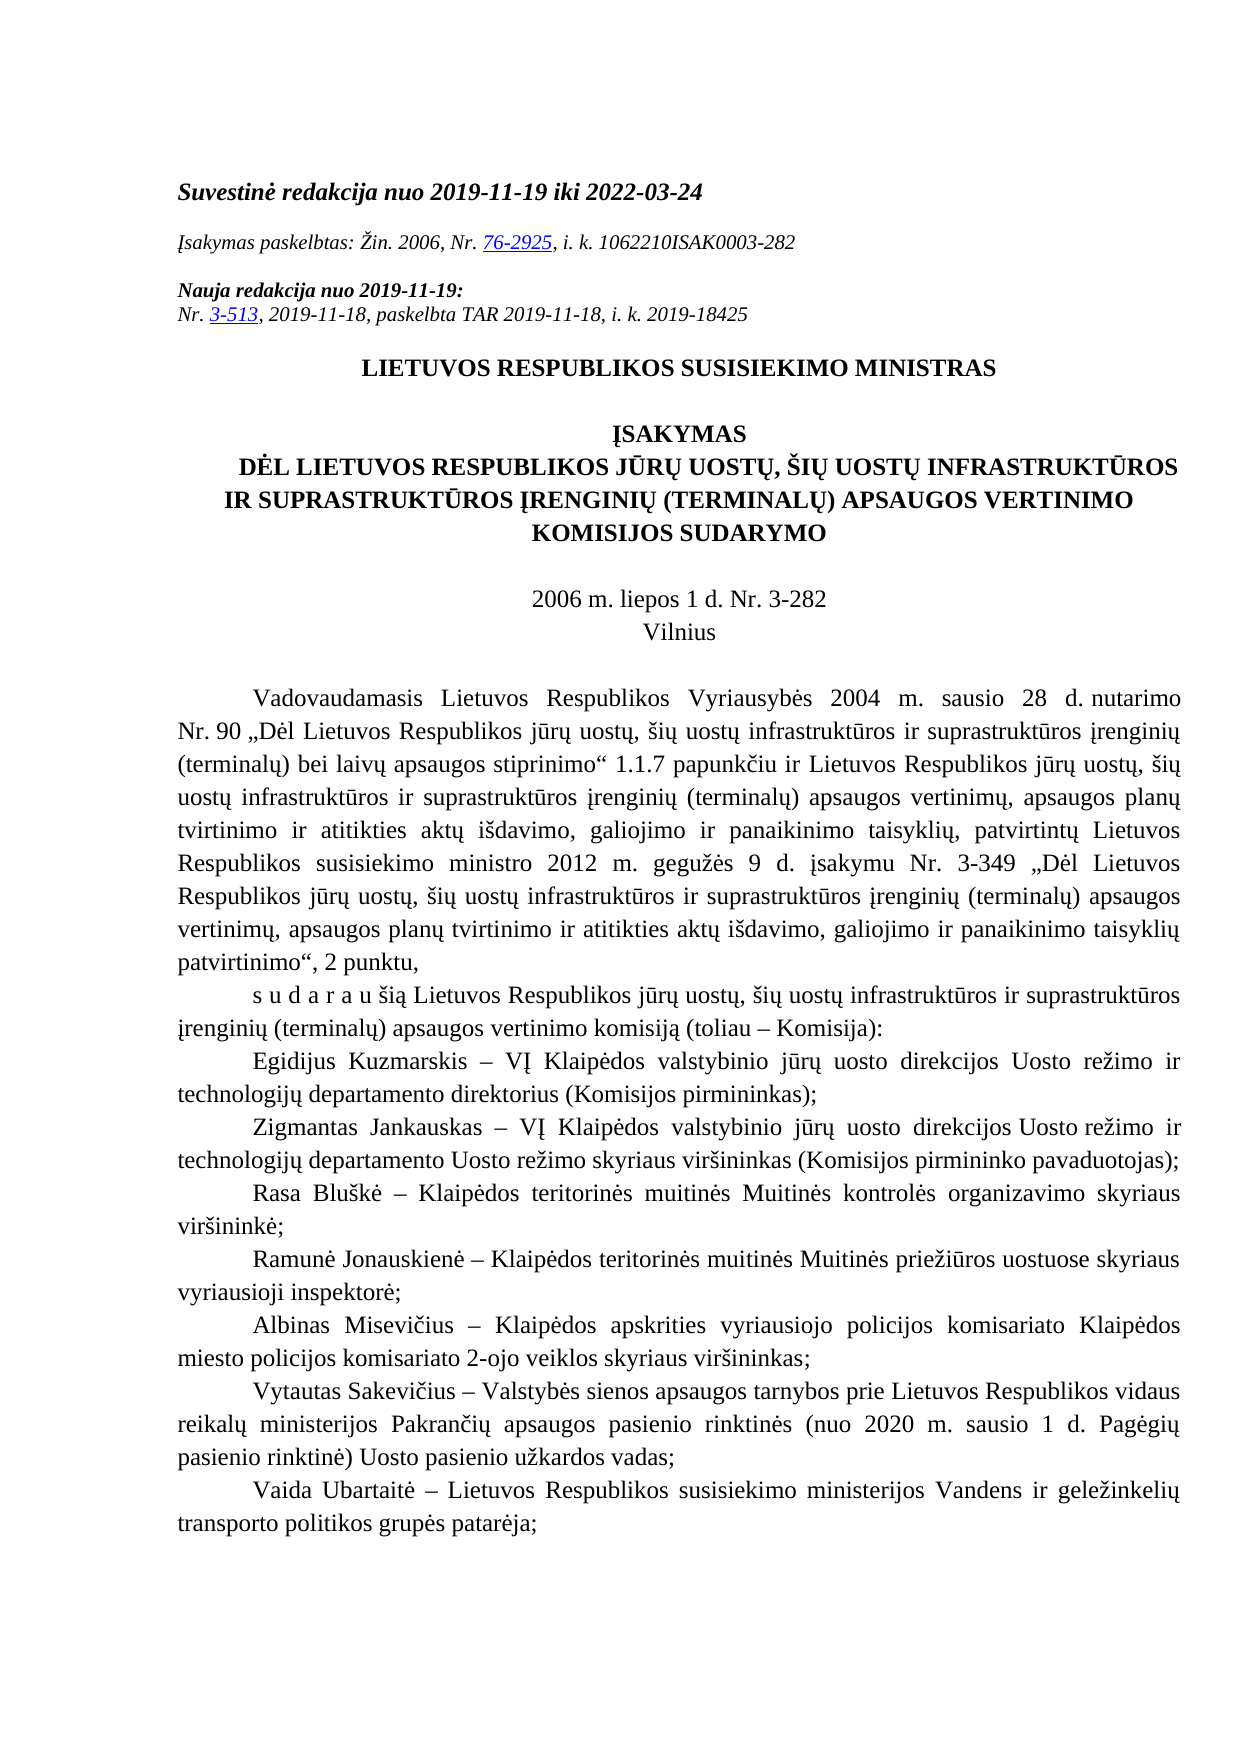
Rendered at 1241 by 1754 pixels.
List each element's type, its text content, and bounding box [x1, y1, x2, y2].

text s u d a r a u šią Lietuvos Respublikos jūrų uostų, šių uostų infrastruktūros ir suprastruktūros įrenginių (terminalų) apsaugos vertinimo komisiją (toliau – Komisija): [177, 980, 1181, 1042]
text Suvestinė redakcija nuo 2019-11-19 iki 2022-03-24 [177, 177, 1181, 206]
text DĖL LIETUVOS RESPUBLIKOS JŪRŲ UOSTŲ, ŠIŲ UOSTŲ INFRASTRUKTŪROS IR SUPRASTRUKTŪROS ĮRENGINIŲ (TERMINALŲ) APSAUGOS VERTINIMO KOMISIJOS SUDARYMO [177, 452, 1181, 546]
text Vilnius [177, 617, 1181, 646]
text Įsakymas paskelbtas: Žin. 2006, Nr. 76-2925, i. k. 1062210ISAK0003-282 [177, 230, 1181, 254]
text ĮSAKYMAS [177, 419, 1181, 447]
text Vadovaudamasis Lietuvos Respublikos Vyriausybės 2004 m. sausio 28 d. nutarimo Nr. 90 „Dėl Lietuvos Respublikos jūrų uostų, šių uostų infrastruktūros ir suprastruktūros įrenginių (terminalų) bei laivų apsaugos stiprinimo“ 1.1.7 papunkčiu ir Lietuvos Respublikos jūrų uostų, šių uostų infrastruktūros ir suprastruktūros įrenginių (terminalų) apsaugos vertinimų, apsaugos planų tvirtinimo ir atitikties aktų išdavimo, galiojimo ir panaikinimo taisyklių, patvirtintų Lietuvos Respublikos susisiekimo ministro 2012 m. gegužės 9 d. įsakymu Nr. 3-349 „Dėl Lietuvos Respublikos jūrų uostų, šių uostų infrastruktūros ir suprastruktūros įrenginių (terminalų) apsaugos vertinimų, apsaugos planų tvirtinimo ir atitikties aktų išdavimo, galiojimo ir panaikinimo taisyklių patvirtinimo“, 2 punktu, [177, 683, 1181, 976]
text Ramunė Jonauskienė – Klaipėdos teritorinės muitinės Muitinės priežiūros uostuose skyriaus vyriausioji inspektorė; [177, 1244, 1181, 1306]
text Egidijus Kuzmarskis – VĮ Klaipėdos valstybinio jūrų uosto direkcijos Uosto režimo ir technologijų departamento direktorius (Komisijos pirmininkas); [177, 1046, 1181, 1108]
text Albinas Misevičius – Klaipėdos apskrities vyriausiojo policijos komisariato Klaipėdos miesto policijos komisariato 2-ojo veiklos skyriaus viršininkas; [177, 1310, 1181, 1372]
text Vaida Ubartaitė – Lietuvos Respublikos susisiekimo ministerijos Vandens ir geležinkelių transporto politikos grupės patarėja; [177, 1475, 1181, 1537]
text Rasa Bluškė – Klaipėdos teritorinės muitinės Muitinės kontrolės organizavimo skyriaus viršininkė; [177, 1178, 1181, 1240]
text Vytautas Sakevičius – Valstybės sienos apsaugos tarnybos prie Lietuvos Respublikos vidaus reikalų ministerijos Pakrančių apsaugos pasienio rinktinės (nuo 2020 m. sausio 1 d. Pagėgių pasienio rinktinė) Uosto pasienio užkardos vadas; [177, 1376, 1181, 1471]
text Zigmantas Jankauskas – VĮ Klaipėdos valstybinio jūrų uosto direkcijos Uosto režimo ir technologijų departamento Uosto režimo skyriaus viršininkas (Komisijos pirmininko pavaduotojas); [177, 1112, 1181, 1174]
text Nr. 3-513, 2019-11-18, paskelbta TAR 2019-11-18, i. k. 2019-18425 [177, 302, 1181, 326]
text Nauja redakcija nuo 2019-11-19: [177, 278, 1181, 302]
text LIETUVOS RESPUBLIKOS SUSISIEKIMO MINISTRAS [177, 353, 1181, 381]
text 2006 m. liepos 1 d. Nr. 3-282 [177, 584, 1181, 612]
